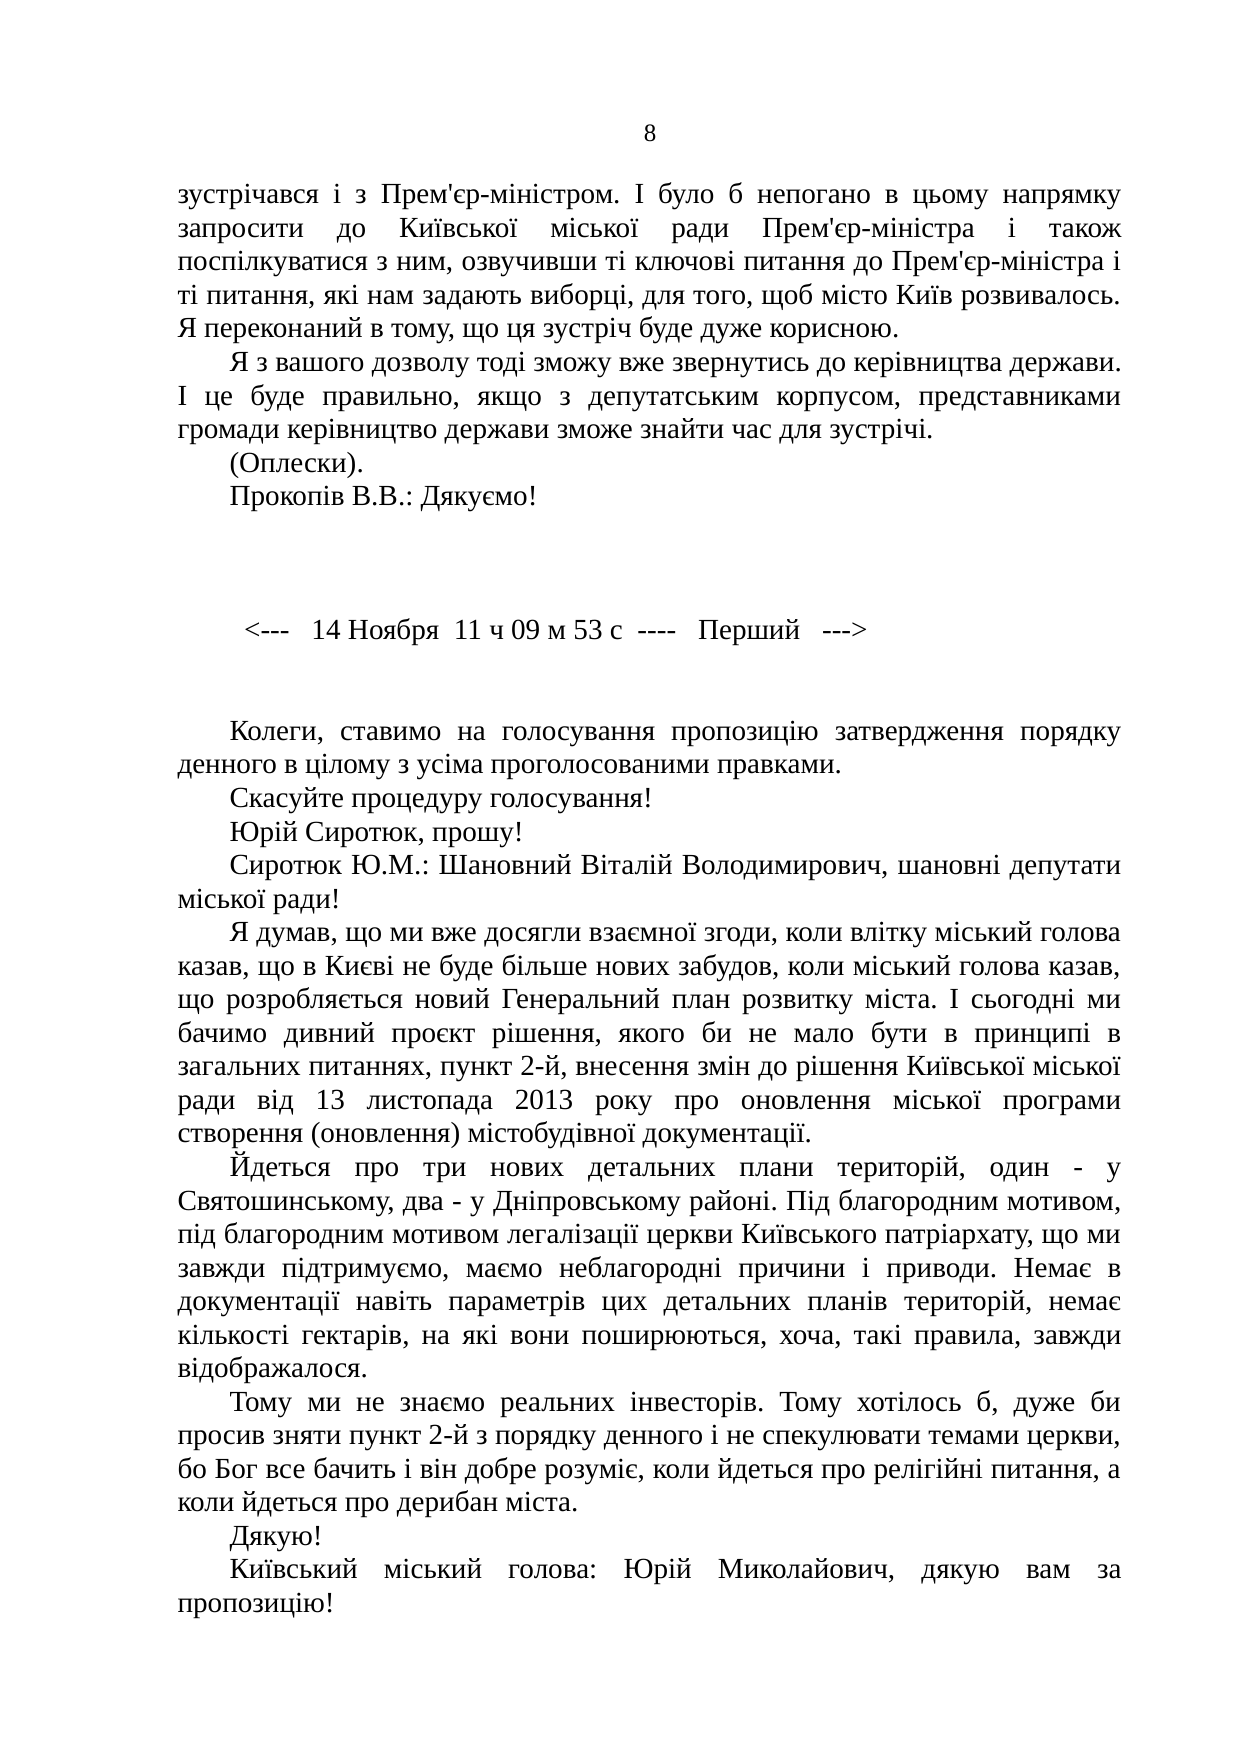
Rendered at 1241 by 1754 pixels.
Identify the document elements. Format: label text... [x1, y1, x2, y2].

text Тому ми не знаємо реальних інвесторів. Тому хотілось б, дуже би просив зняти пункт 2-й з порядку денного і не спекулювати темами церкви, бо Бог все бачить і він добре розуміє, коли йдеться про релігійні питання, а коли йдеться про дерибан міста. [177, 1384, 1122, 1518]
text <--- 14 Ноября 11 ч 09 м 53 с ---- Перший ---> [177, 612, 1122, 646]
text Прокопів В.В.: Дякуємо! [177, 478, 1122, 512]
text Йдеться про три нових детальних плани територій, один - у Святошинському, два - у Дніпровському районі. Під благородним мотивом, під благородним мотивом легалізації церкви Київського патріархату, що ми завжди підтримуємо, маємо неблагородні причини і приводи. Немає в документації навіть параметрів цих детальних планів територій, немає кількості гектарів, на які вони поширюються, хоча, такі правила, завжди відображалося. [177, 1149, 1122, 1384]
text Юрій Сиротюк, прошу! [177, 814, 1122, 847]
text (Оплески). [177, 445, 1122, 478]
text Сиротюк Ю.М.: Шановний Віталій Володимирович, шановні депутати міської ради! [177, 847, 1122, 914]
text Я думав, що ми вже досягли взаємної згоди, коли влітку міський голова казав, що в Києві не буде більше нових забудов, коли міський голова казав, що розробляється новий Генеральний план розвитку міста. І сьогодні ми бачимо дивний проєкт рішення, якого би не мало бути в принципі в загальних питаннях, пункт 2-й, внесення змін до рішення Київської міської ради від 13 листопада 2013 року про оновлення міської програми створення (оновлення) містобудівної документації. [177, 914, 1122, 1149]
text Я з вашого дозволу тоді зможу вже звернутись до керівництва держави. І це буде правильно, якщо з депутатським корпусом, представниками громади керівництво держави зможе знайти час для зустрічі. [177, 344, 1122, 445]
text Скасуйте процедуру голосування! [177, 780, 1122, 814]
text зустрічався і з Прем'єр-міністром. І було б непогано в цьому напрямку запросити до Київської міської ради Прем'єр-міністра і також поспілкуватися з ним, озвучивши ті ключові питання до Прем'єр-міністра і ті питання, які нам задають виборці, для того, щоб місто Київ розвивалось. Я переконаний в тому, що ця зустріч буде дуже корисною. [177, 176, 1122, 344]
text Київський міський голова: Юрій Миколайович, дякую вам за пропозицію! [177, 1552, 1122, 1619]
text Колеги, ставимо на голосування пропозицію затвердження порядку денного в цілому з усіма проголосованими правками. [177, 713, 1122, 780]
text Дякую! [177, 1518, 1122, 1552]
